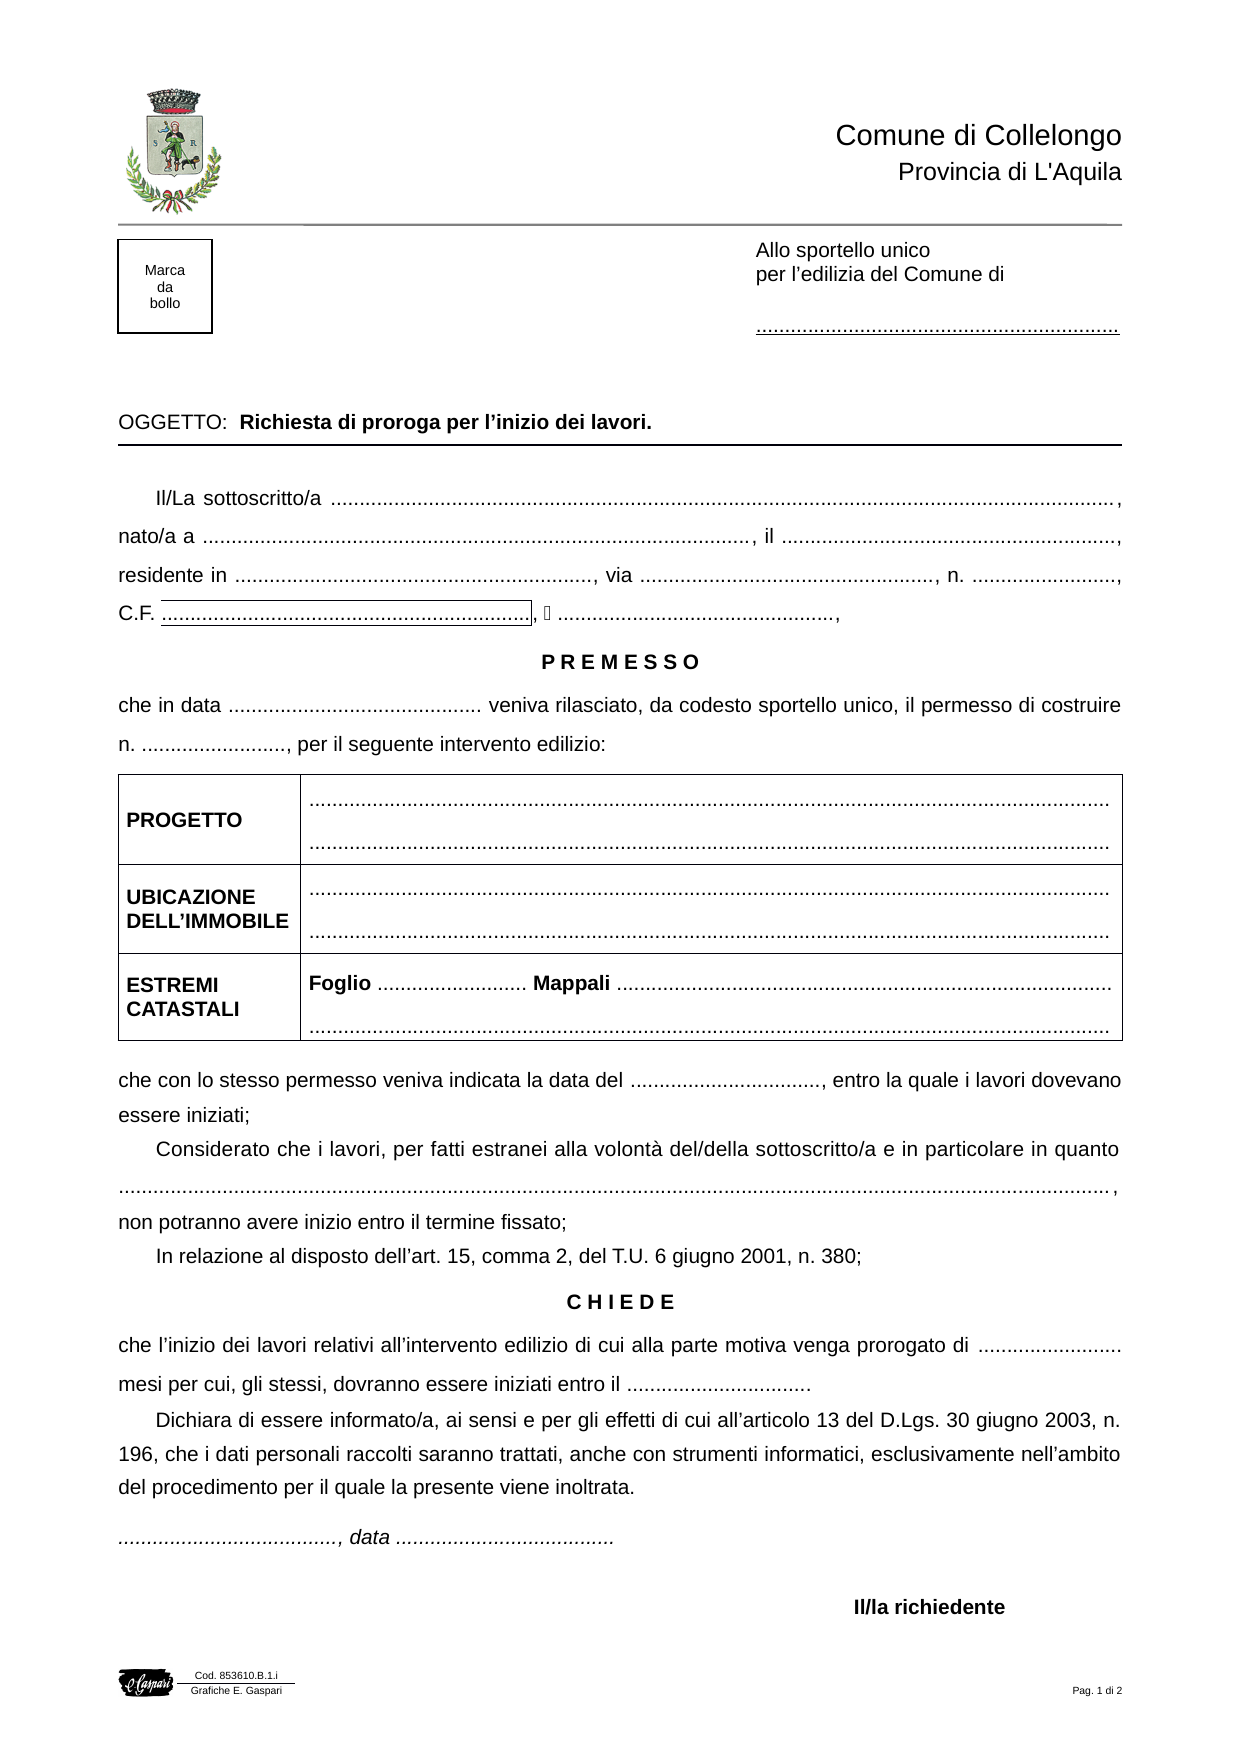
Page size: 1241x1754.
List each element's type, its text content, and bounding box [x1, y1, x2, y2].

text In relazione al disposto dell’art. 15, comma 2, del T.U. 6 giugno 2001, n. 380; [118, 1244, 1122, 1268]
text Allo sportello unico [756, 238, 1122, 262]
table_header ........................................................................................................................................... ........................................................................................................................................... [301, 775, 1122, 864]
text Dichiara di essere informato/a, ai sensi e per gli effetti di cui all’articolo 13 del D.Lgs. 30 giugno 2003, n. 196, che i dati personali raccolti saranno trattati, anche con strumenti informatici, esclusivamente nell’ambito del procedimento per il quale la presente viene inoltrata. [118, 1408, 1122, 1499]
text non potranno avere inizio entro il termine fissato; [118, 1210, 1122, 1234]
text Considerato che i lavori, per fatti estranei alla volontà del/della sottoscritto/a e in particolare in quanto ............................................................................................................................................................................, [118, 1136, 1122, 1199]
text ......................................, data ...................................... [118, 1521, 1122, 1550]
table_header PROGETTO [119, 775, 300, 864]
text che con lo stesso permesso veniva indicata la data del ................................., entro la quale i lavori dovevano essere iniziati; [118, 1064, 1122, 1127]
text Comune di Collelongo [224, 118, 1122, 152]
text che in data ............................................ veniva rilasciato, da codesto sportello unico, il permesso di costruire n. ........................., per il seguente intervento edilizio: [118, 689, 1122, 757]
picture [122, 87, 224, 219]
text ............................................................... [756, 309, 1122, 338]
table_cell ........................................................................................................................................... ........................................................................................................................................... [301, 865, 1122, 953]
subtitle C H I E D E [118, 1290, 1122, 1314]
table_cell ESTREMI CATASTALI [119, 954, 300, 1039]
table_cell Foglio .......................... Mappali ...................................................................................... ........................................................................................................................................... [301, 954, 1122, 1039]
text Il/la richiedente [737, 1595, 1122, 1619]
text Il/La sottoscritto/a ........................................................................................................................................, nato/a a ..............................................................................................., il .........................................................., residente in .............................................................., via ..................................................., n. ........................., C.F. ................................................................,  ................................................, [118, 482, 1122, 626]
text OGGETTO: Richiesta di proroga per l’inizio dei lavori. [118, 410, 1122, 444]
subtitle P R E M E S S O [118, 650, 1122, 674]
text Provincia di L'Aquila [224, 157, 1122, 185]
text che l’inizio dei lavori relativi all’intervento edilizio di cui alla parte motiva venga prorogato di ......................... mesi per cui, gli stessi, dovranno essere iniziati entro il ................................ [118, 1329, 1122, 1397]
picture [118, 1668, 174, 1697]
text per l’edilizia del Comune di [756, 262, 1122, 286]
table_cell UBICAZIONE DELL’IMMOBILE [119, 865, 300, 953]
